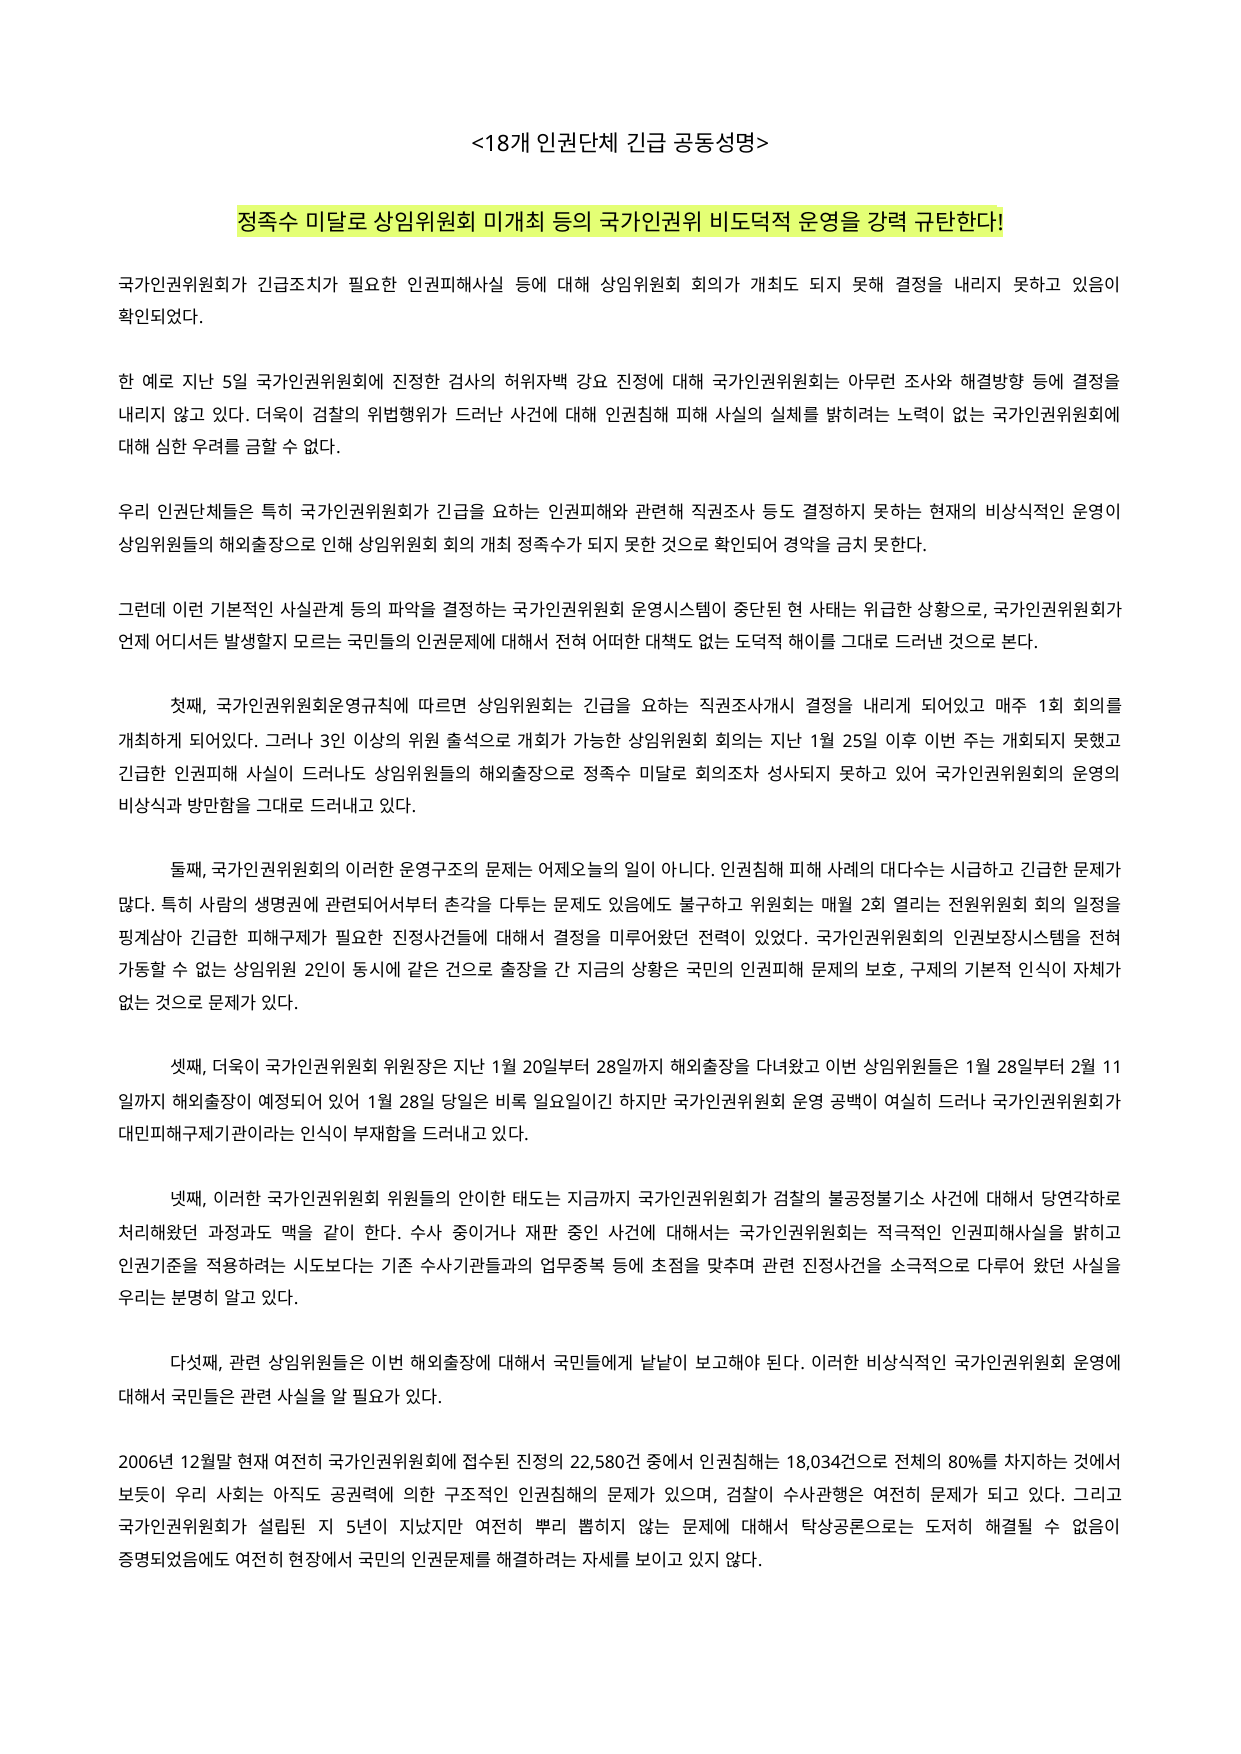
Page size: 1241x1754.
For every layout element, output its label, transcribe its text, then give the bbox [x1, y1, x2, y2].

text 2006년 12월말 현재 여전히 국가인권위원회에 접수된 진정의 22,580건 중에서 인권침해는 18,034건으로 전체의 80%를 차지하는 것에서 보듯이 우리 사회는 아직도 공권력에 의한 구조적인 인권침해의 문제가 있으며, 검찰이 수사관행은 여전히 문제가 되고 있다. 그리고 국가인권위원회가 설립된 지 5년이 지났지만 여전히 뿌리 뽑히지 않는 문제에 대해서 탁상공론으로는 도저히 해결될 수 없음이 증명되었음에도 여전히 현장에서 국민의 인권문제를 해결하려는 자세를 보이고 있지 않다. [118, 1441, 1122, 1571]
text 둘째, 국가인권위원회의 이러한 운영구조의 문제는 어제오늘의 일이 아니다. 인권침해 피해 사례의 대다수는 시급하고 긴급한 문제가 많다. 특히 사람의 생명권에 관련되어서부터 촌각을 다투는 문제도 있음에도 불구하고 위원회는 매월 2회 열리는 전원위원회 회의 일정을 핑계삼아 긴급한 피해구제가 필요한 진정사건들에 대해서 결정을 미루어왔던 전력이 있었다. 국가인권위원회의 인권보장시스템을 전혀 가동할 수 없는 상임위원 2인이 동시에 같은 건으로 출장을 간 지금의 상황은 국민의 인권피해 문제의 보호, 구제의 기본적 인식이 자체가 없는 것으로 문제가 있다. [118, 850, 1122, 1014]
text 첫째, 국가인권위원회운영규칙에 따르면 상임위원회는 긴급을 요하는 직권조사개시 결정을 내리게 되어있고 매주 1회 회의를 개최하게 되어있다. 그러나 3인 이상의 위원 출석으로 개회가 가능한 상임위원회 회의는 지난 1월 25일 이후 이번 주는 개회되지 못했고 긴급한 인권피해 사실이 드러나도 상임위원들의 해외출장으로 정족수 미달로 회의조차 성사되지 못하고 있어 국가인권위원회의 운영의 비상식과 방만함을 그대로 드러내고 있다. [118, 686, 1122, 818]
text 넷째, 이러한 국가인권위원회 위원들의 안이한 태도는 지금까지 국가인권위원회가 검찰의 불공정불기소 사건에 대해서 당연각하로 처리해왔던 과정과도 맥을 같이 한다. 수사 중이거나 재판 중인 사건에 대해서는 국가인권위원회는 적극적인 인권피해사실을 밝히고 인권기준을 적용하려는 시도보다는 기존 수사기관들과의 업무중복 등에 초점을 맞추며 관련 진정사건을 소극적으로 다루어 왔던 사실을 우리는 분명히 알고 있다. [118, 1178, 1122, 1310]
text 그런데 이런 기본적인 사실관계 등의 파악을 결정하는 국가인권위원회 운영시스템이 중단된 현 사태는 위급한 상황으로, 국가인권위원회가 언제 어디서든 발생할지 모르는 국민들의 인권문제에 대해서 전혀 어떠한 대책도 없는 도덕적 해이를 그대로 드러낸 것으로 본다. [118, 588, 1122, 653]
text 다섯째, 관련 상임위원들은 이번 해외출장에 대해서 국민들에게 낱낱이 보고해야 된다. 이러한 비상식적인 국가인권위원회 운영에 대해서 국민들은 관련 사실을 알 필요가 있다. [118, 1342, 1122, 1409]
text 한 예로 지난 5일 국가인권위원회에 진정한 검사의 허위자백 강요 진정에 대해 국가인권위원회는 아무런 조사와 해결방향 등에 결정을 내리지 않고 있다. 더욱이 검찰의 위법행위가 드러난 사건에 대해 인권침해 피해 사실의 실체를 밝히려는 노력이 없는 국가인권위원회에 대해 심한 우려를 금할 수 없다. [118, 361, 1122, 458]
text 정족수 미달로 상임위원회 미개최 등의 국가인권위 비도덕적 운영을 강력 규탄한다! [118, 197, 1122, 237]
text <18개 인권단체 긴급 공동성명> [118, 118, 1122, 158]
text 국가인권위원회가 긴급조치가 필요한 인권피해사실 등에 대해 상임위원회 회의가 개최도 되지 못해 결정을 내리지 못하고 있음이 확인되었다. [118, 263, 1122, 328]
text 셋째, 더욱이 국가인권위원회 위원장은 지난 1월 20일부터 28일까지 해외출장을 다녀왔고 이번 상임위원들은 1월 28일부터 2월 11일까지 해외출장이 예정되어 있어 1월 28일 당일은 비록 일요일이긴 하지만 국가인권위원회 운영 공백이 여실히 드러나 국가인권위원회가 대민피해구제기관이라는 인식이 부재함을 드러내고 있다. [118, 1047, 1122, 1146]
text 우리 인권단체들은 특히 국가인권위원회가 긴급을 요하는 인권피해와 관련해 직권조사 등도 결정하지 못하는 현재의 비상식적인 운영이 상임위원들의 해외출장으로 인해 상임위원회 회의 개최 정족수가 되지 못한 것으로 확인되어 경악을 금치 못한다. [118, 491, 1122, 556]
